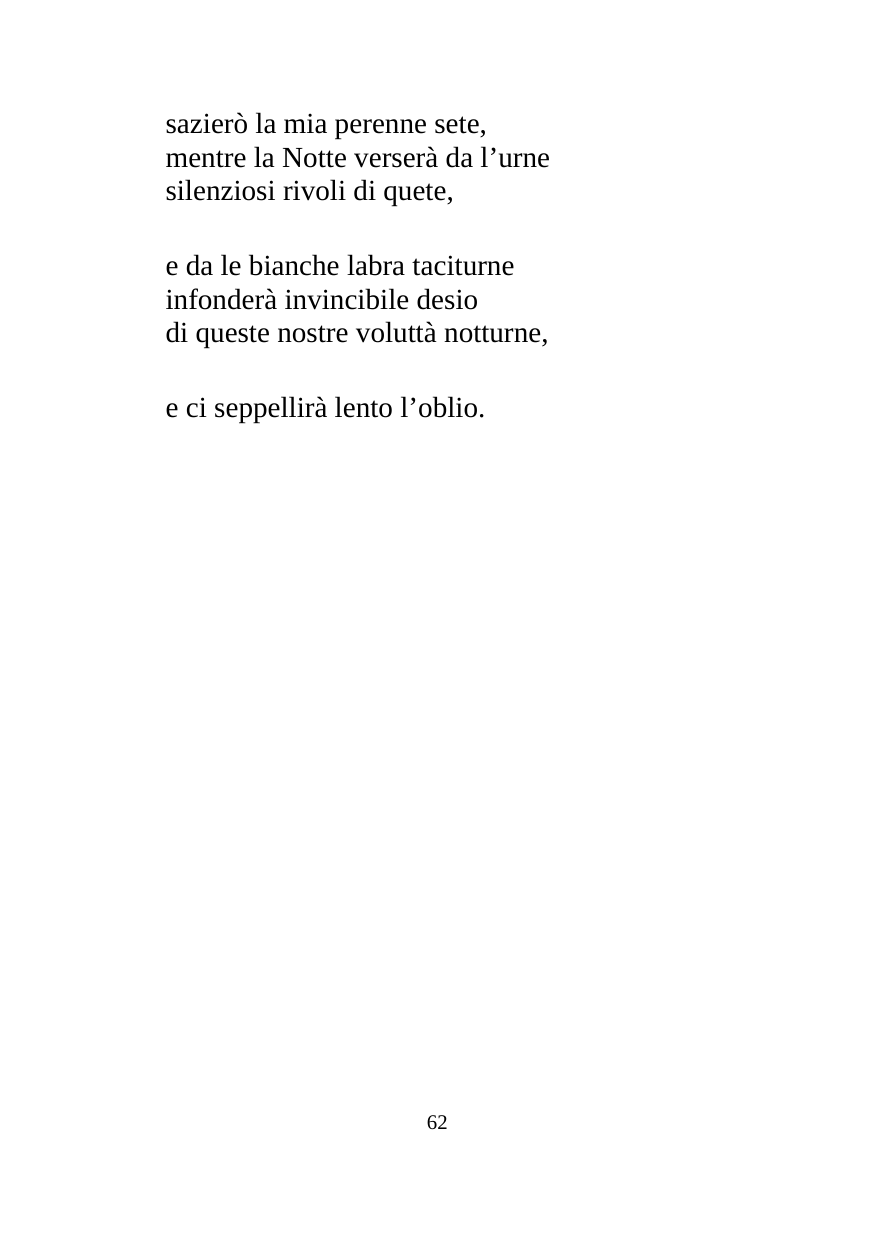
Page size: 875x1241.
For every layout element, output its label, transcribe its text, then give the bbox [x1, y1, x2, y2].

text e ci seppellirà lento l’oblio. [165, 390, 768, 424]
text e da le bianche labra taciturne infonderà invincibile desio di queste nostre voluttà notturne, [165, 248, 768, 349]
text sazierò la mia perenne sete, mentre la Notte verserà da l’urne silenziosi rivoli di quete, [165, 106, 768, 207]
